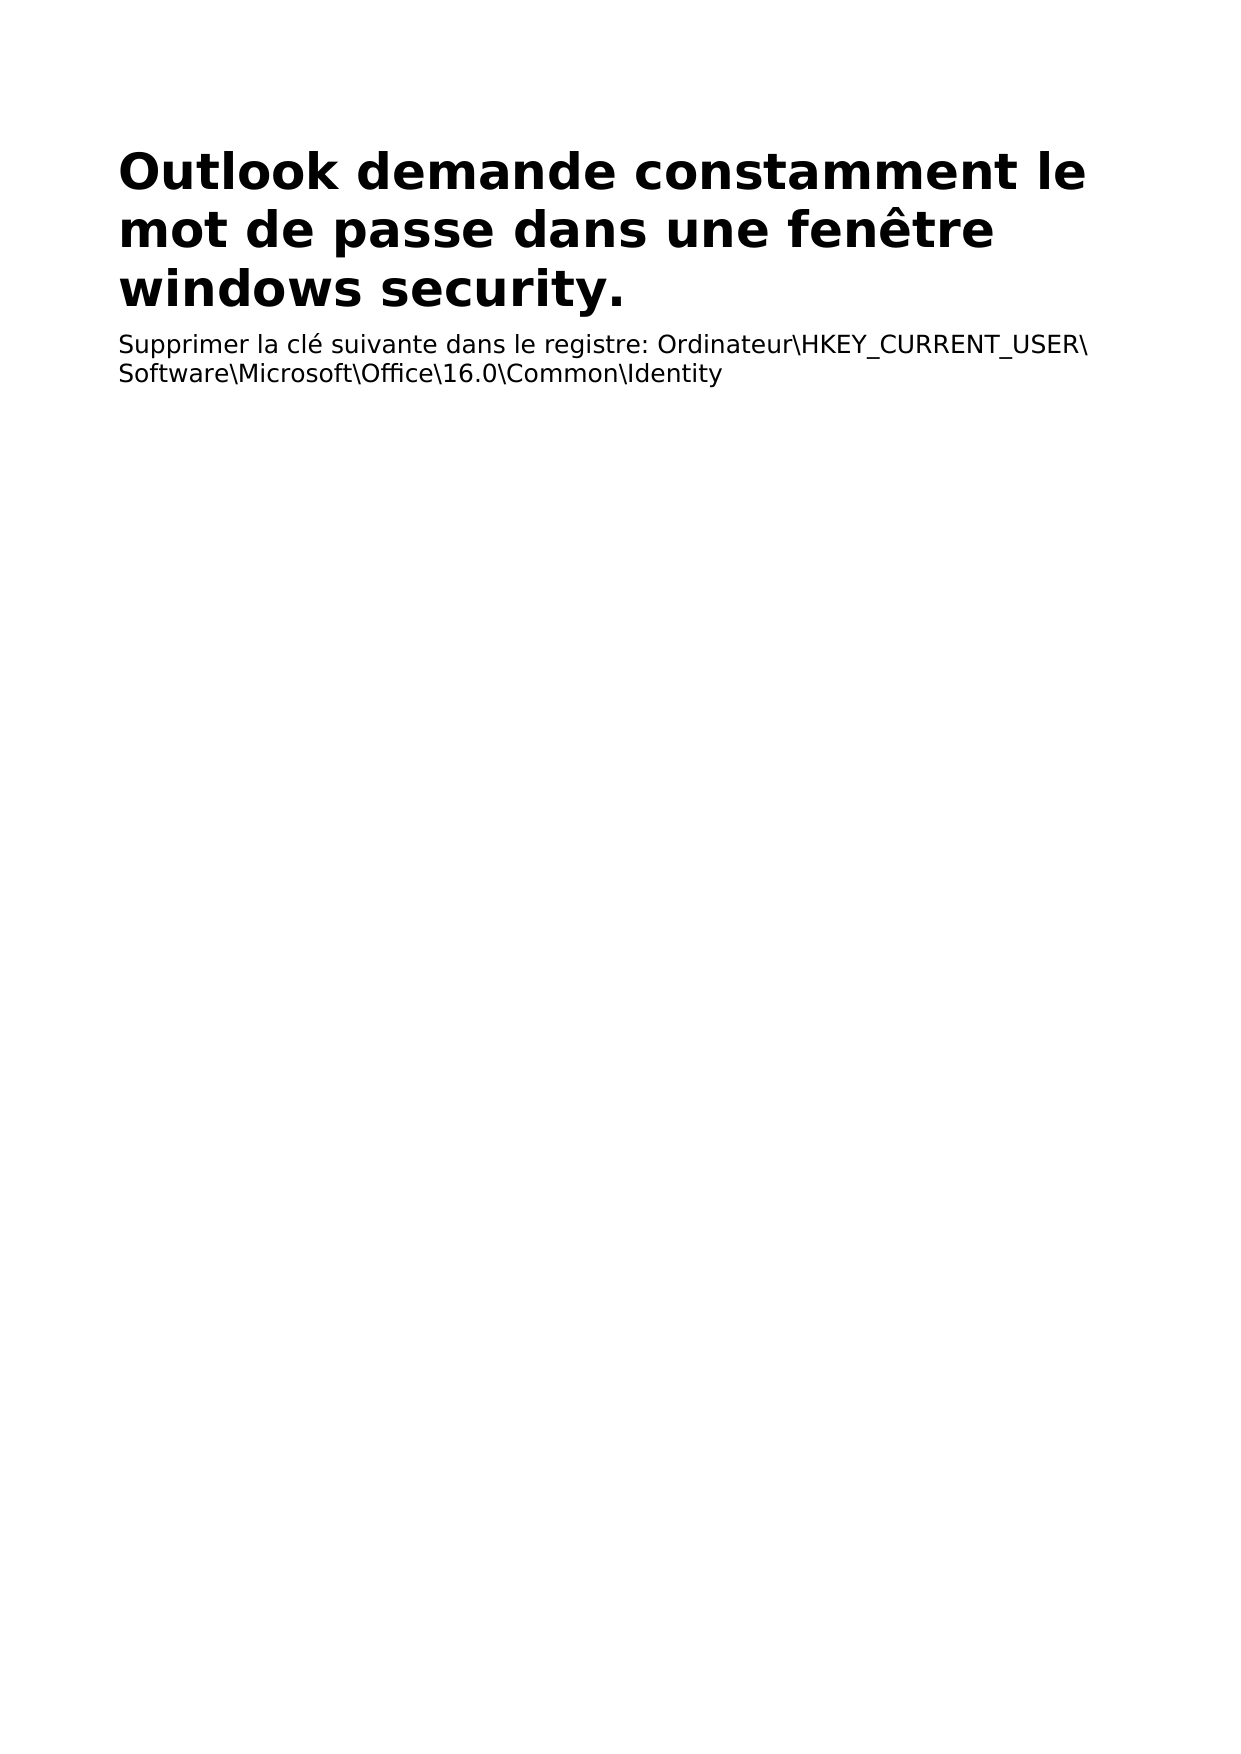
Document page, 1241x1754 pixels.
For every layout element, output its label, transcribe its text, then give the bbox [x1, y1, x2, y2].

subtitle Outlook demande constamment le mot de passe dans une fenêtre windows security. [118, 143, 1122, 318]
text Supprimer la clé suivante dans le registre: Ordinateur\HKEY_CURRENT_USER\Software\Microsoft\Office\16.0\Common\Identity [118, 330, 1122, 389]
